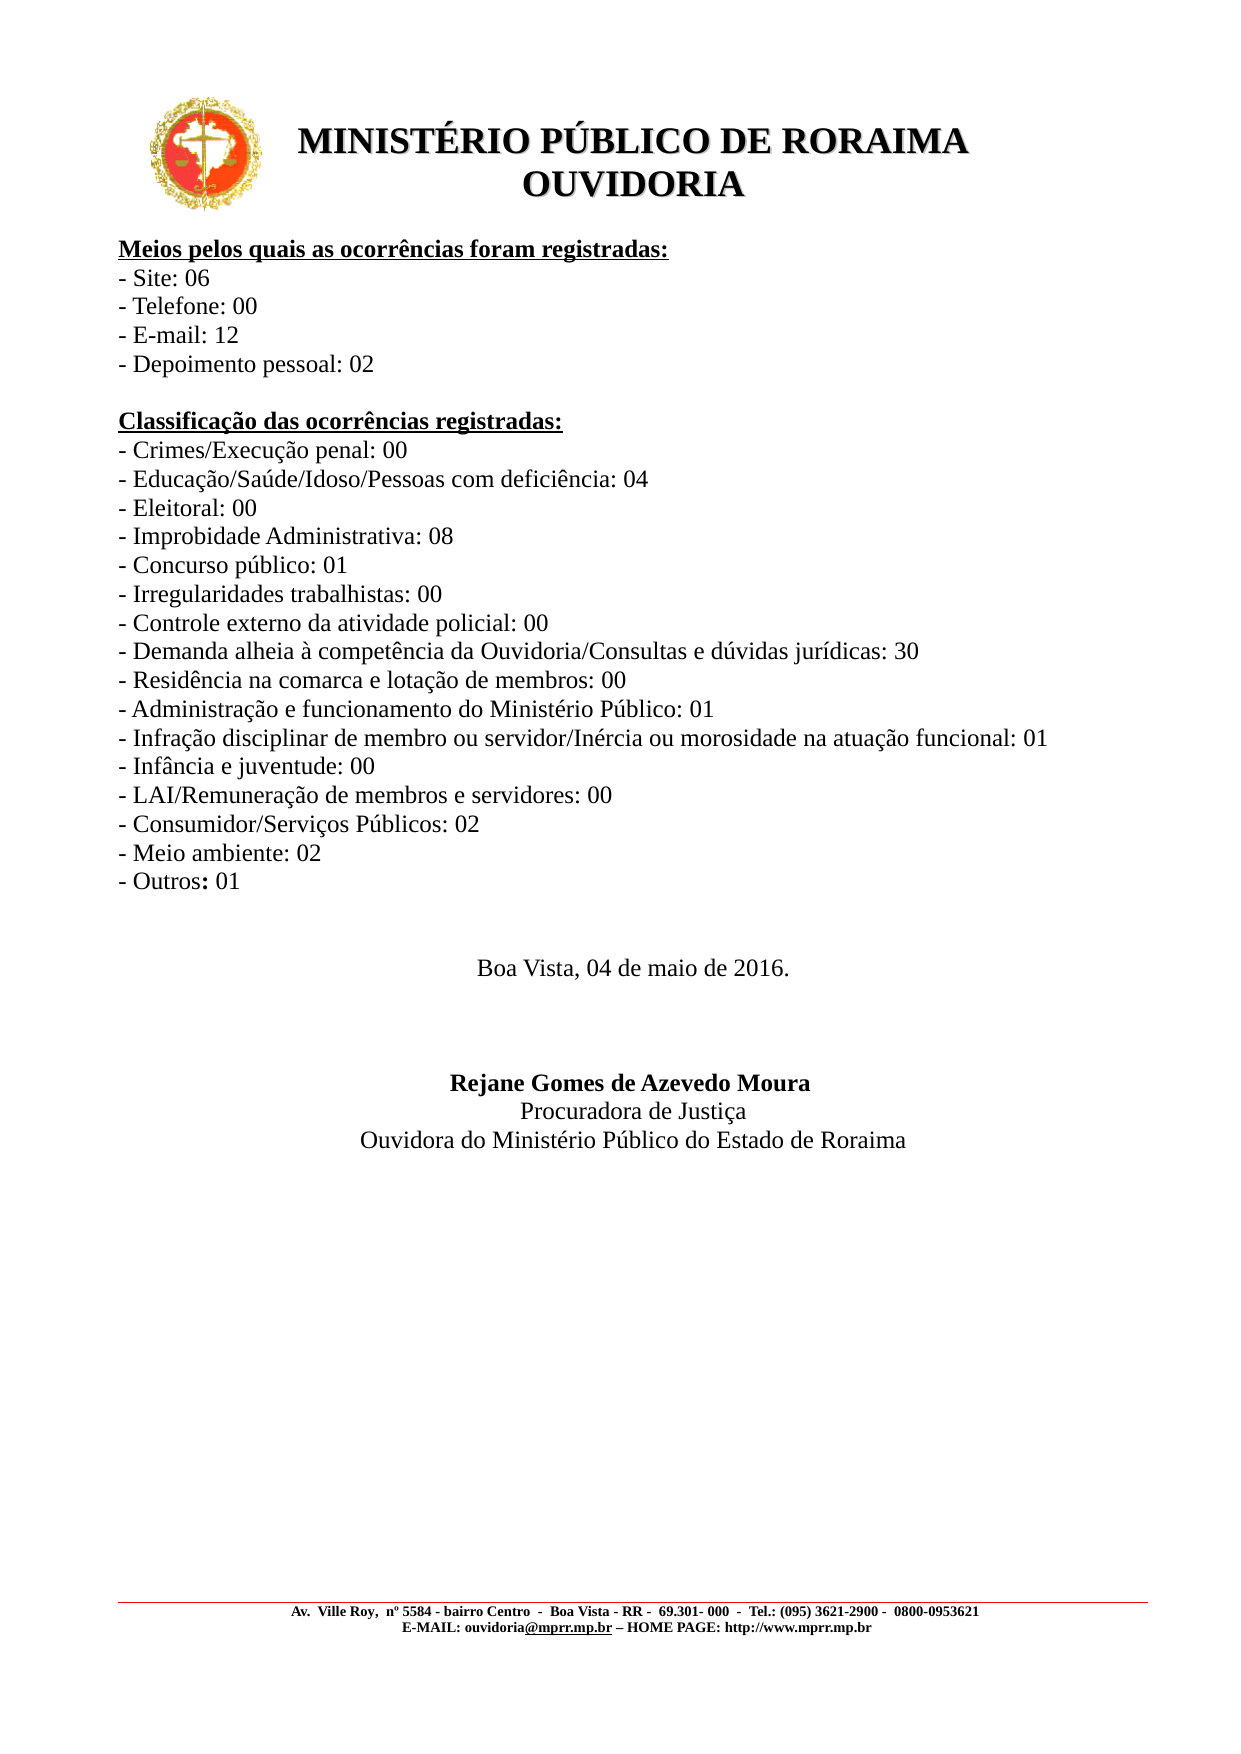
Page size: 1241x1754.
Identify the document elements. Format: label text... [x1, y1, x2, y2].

text - Meio ambiente: 02 [118, 838, 1148, 866]
text - Residência na comarca e lotação de membros: 00 [118, 665, 1148, 694]
text Rejane Gomes de Azevedo Moura [118, 1068, 1148, 1096]
text - Telefone: 00 [118, 291, 1148, 320]
text - LAI/Remuneração de membros e servidores: 00 [118, 780, 1148, 809]
text - Depoimento pessoal: 02 [118, 349, 1148, 378]
text - Crimes/Execução penal: 00 [118, 435, 1148, 464]
text - Concurso público: 01 [118, 550, 1148, 579]
text - Infração disciplinar de membro ou servidor/Inércia ou morosidade na atuação funcional: 01 [118, 723, 1148, 751]
text Boa Vista, 04 de maio de 2016. [118, 953, 1148, 981]
text - E-mail: 12 [118, 320, 1148, 349]
picture [148, 93, 265, 214]
text Ouvidora do Ministério Público do Estado de Roraima [118, 1125, 1148, 1154]
text - Eleitoral: 00 [118, 493, 1148, 521]
text - Site: 06 [118, 263, 1148, 291]
text - Consumidor/Serviços Públicos: 02 [118, 809, 1148, 838]
text - Irregularidades trabalhistas: 00 [118, 579, 1148, 608]
text - Outros: 01 [118, 866, 1148, 895]
text - Improbidade Administrativa: 08 [118, 521, 1148, 550]
text - Educação/Saúde/Idoso/Pessoas com deficiência: 04 [118, 464, 1148, 493]
text Classificação das ocorrências registradas: [118, 406, 1148, 435]
text Procuradora de Justiça [118, 1096, 1148, 1125]
text - Controle externo da atividade policial: 00 [118, 608, 1148, 636]
text - Infância e juventude: 00 [118, 751, 1148, 780]
text - Demanda alheia à competência da Ouvidoria/Consultas e dúvidas jurídicas: 30 [118, 636, 1148, 665]
text Meios pelos quais as ocorrências foram registradas: [118, 234, 1148, 263]
text - Administração e funcionamento do Ministério Público: 01 [118, 694, 1148, 723]
